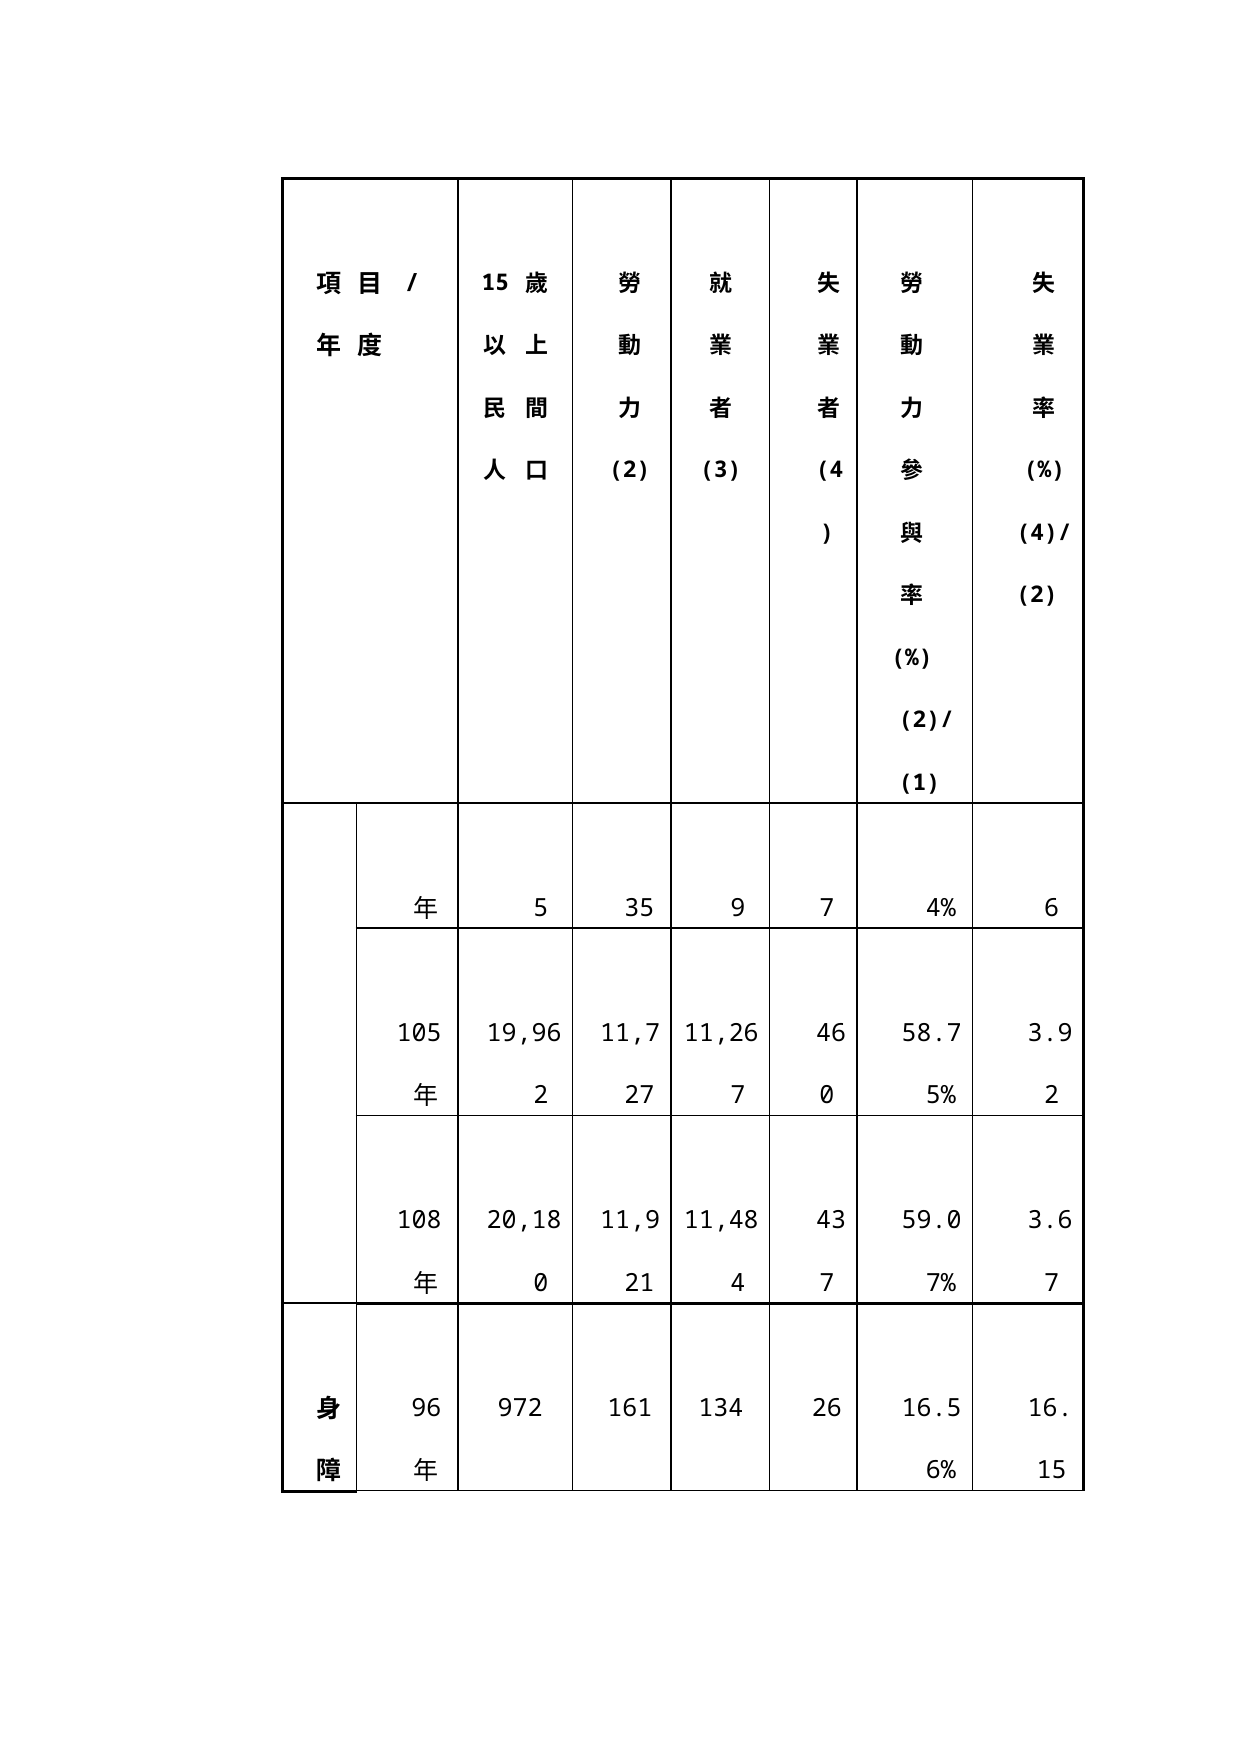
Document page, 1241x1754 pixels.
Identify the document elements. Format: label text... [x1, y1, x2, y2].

table_cell 年 [357, 804, 457, 927]
table_cell 11,267 [672, 929, 769, 1115]
table_cell 134 [672, 1305, 769, 1490]
table_cell 9 [672, 804, 769, 927]
table_cell 4% [858, 804, 972, 927]
table_cell 3.92 [973, 929, 1082, 1115]
table_cell 108年 [357, 1116, 457, 1302]
table_cell 437 [770, 1116, 856, 1302]
table_header 就業者 (3) [672, 180, 769, 802]
table_header 失業者 (4) [770, 180, 856, 802]
table_cell 972 [459, 1305, 572, 1490]
table_cell 5 [459, 804, 572, 927]
table_header 15歲以上民間人口 [459, 180, 572, 802]
table_cell 身 障 [284, 1304, 356, 1490]
table_cell 7 [770, 804, 856, 927]
table_cell 11,921 [573, 1116, 670, 1302]
table_cell 161 [573, 1305, 670, 1490]
table_header 勞動力 (2) [573, 180, 670, 802]
table_header 勞動力參與率(%) (2)/(1) [858, 180, 972, 802]
table_cell 26 [770, 1305, 856, 1490]
table_cell 3.67 [973, 1116, 1082, 1302]
table_cell 58.75% [858, 929, 972, 1115]
table_header 失業率 (%) (4)/(2) [973, 180, 1082, 802]
table_cell 16.15 [973, 1305, 1082, 1490]
table_cell 6 [973, 804, 1082, 927]
table_cell 19,962 [459, 929, 572, 1115]
table_cell 96年 [357, 1305, 457, 1490]
table_cell 105年 [357, 929, 457, 1115]
table_cell 59.07% [858, 1116, 972, 1302]
table_cell 35 [573, 804, 670, 927]
table_cell 20,180 [459, 1116, 572, 1302]
table_cell [284, 804, 356, 1302]
table_cell 460 [770, 929, 856, 1115]
table_cell 11,484 [672, 1116, 769, 1302]
table_cell 16.56% [858, 1305, 972, 1490]
table_cell 11,727 [573, 929, 670, 1115]
table_header 項目/年度 [284, 180, 457, 802]
